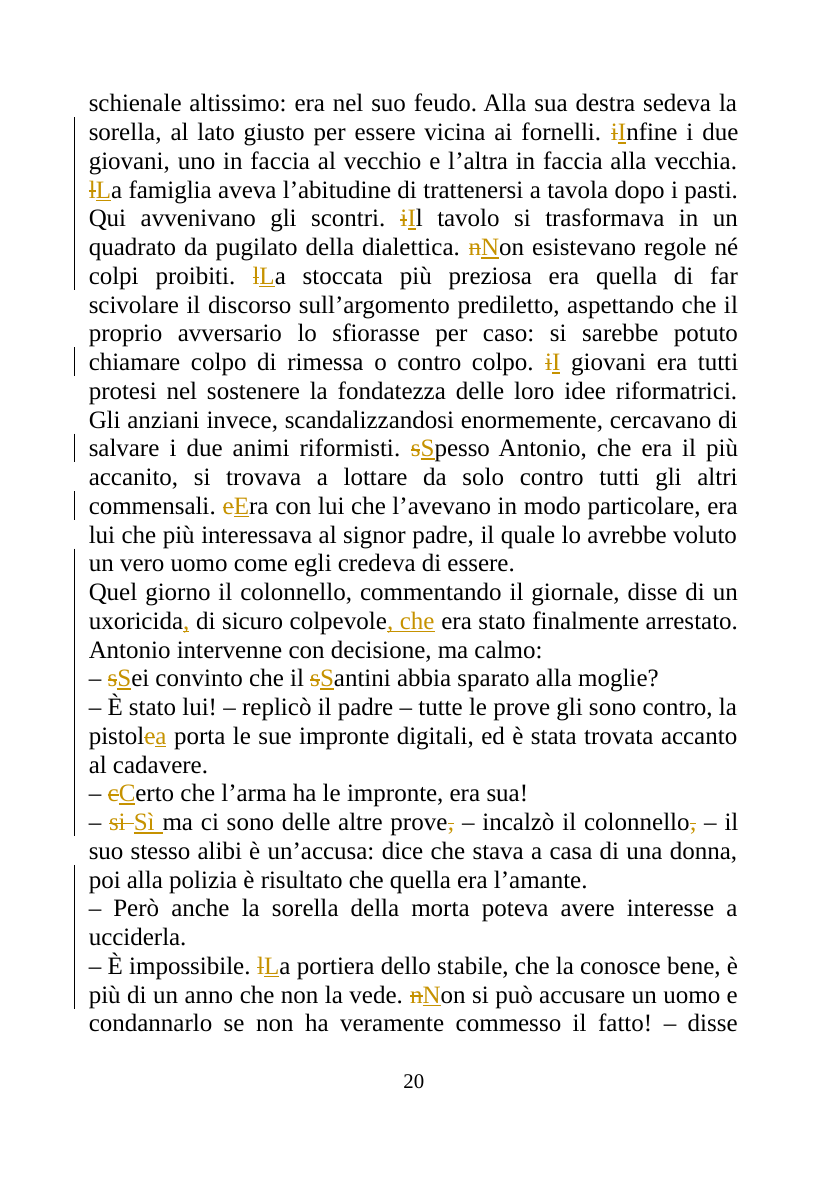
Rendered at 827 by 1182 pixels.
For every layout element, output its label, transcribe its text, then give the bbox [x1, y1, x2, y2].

list – Sì ma ci sono delle altre prove – incalzò il colonnello – il suo stesso alibi è un’accusa: dice che stava a casa di una donna, poi alla polizia è risultato che quella era l’amante. [88, 807, 738, 893]
list – È impossibile. La portiera dello stabile, che la conosce bene, è più di un anno che non la vede. Non si può accusare un uomo e condannarlo se non ha veramente commesso il fatto! – disse Lucia – la polizia sa sempre quello che fa! Se l’hanno arrestato vuol dire che è sicura! [88, 951, 738, 1037]
list Quel giorno il colonnello, commentando il giornale, disse di un uxoricida, di sicuro colpevole, che era stato finalmente arrestato. Antonio intervenne con decisione, ma calmo: [88, 577, 738, 663]
list – È stato lui! – replicò il padre – tutte le prove gli sono contro, la pistola porta le sue impronte digitali, ed è stata trovata accanto al cadavere. [88, 692, 738, 778]
list – Certo che l’arma ha le impronte, era sua! [88, 778, 738, 807]
list – Sei convinto che il Santini abbia sparato alla moglie? [88, 663, 738, 692]
list – Però anche la sorella della morta poteva avere interesse a ucciderla. [88, 893, 738, 951]
list schienale altissimo: era nel suo feudo. Alla sua destra sedeva la sorella, al lato giusto per essere vicina ai fornelli. Infine i due giovani, uno in faccia al vecchio e l’altra in faccia alla vecchia. La famiglia aveva l’abitudine di trattenersi a tavola dopo i pasti. Qui avvenivano gli scontri. Il tavolo si trasformava in un quadrato da pugilato della dialettica. Non esistevano regole né colpi proibiti. La stoccata più preziosa era quella di far scivolare il discorso sull’argomento prediletto, aspettando che il proprio avversario lo sfiorasse per caso: si sarebbe potuto chiamare colpo di rimessa o contro colpo. I giovani era tutti protesi nel sostenere la fondatezza delle loro idee riformatrici. Gli anziani invece, scandalizzandosi enormemente, cercavano di salvare i due animi riformisti. Spesso Antonio, che era il più accanito, si trovava a lottare da solo contro tutti gli altri commensali. Era con lui che l’avevano in modo particolare, era lui che più interessava al signor padre, il quale lo avrebbe voluto un vero uomo come egli credeva di essere. [88, 88, 738, 577]
